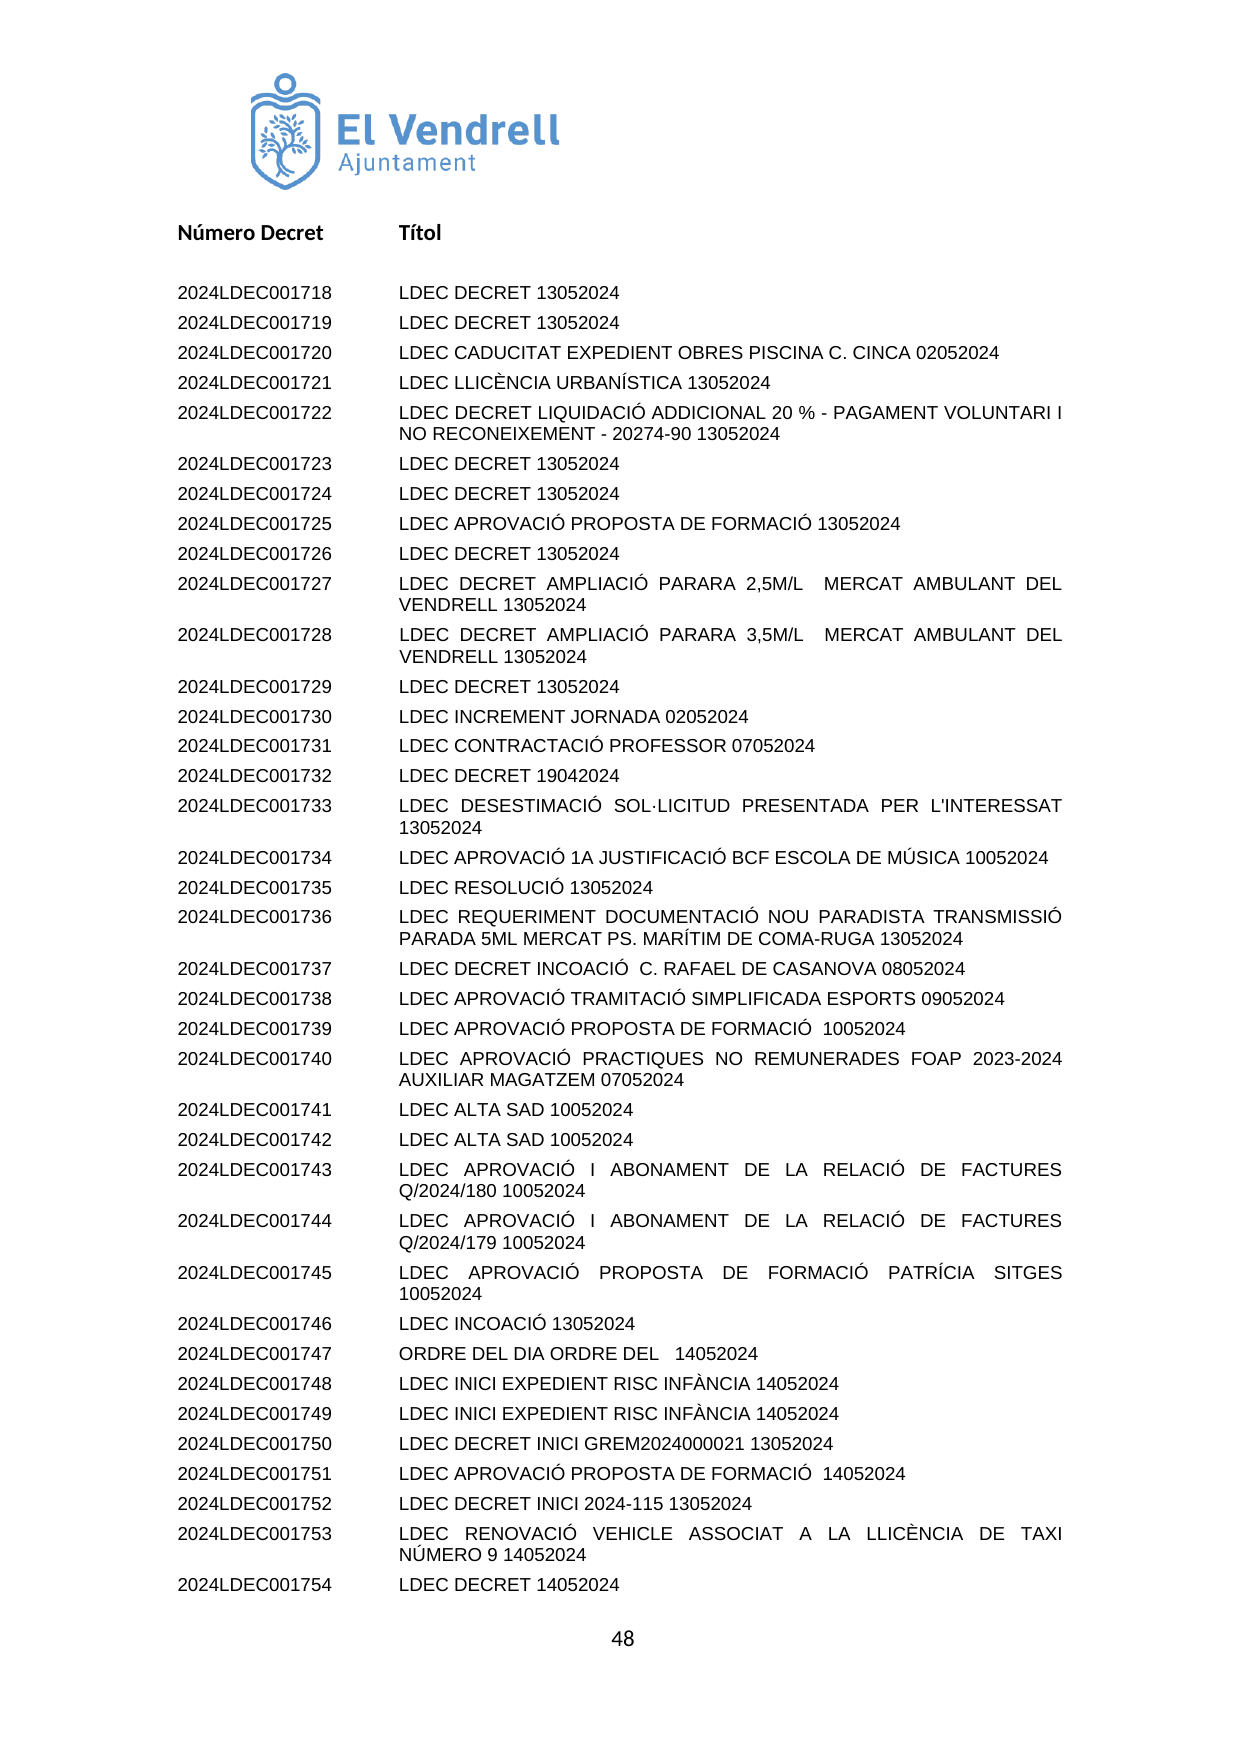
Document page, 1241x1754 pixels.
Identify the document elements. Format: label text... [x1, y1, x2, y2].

text 2024LDEC001719 LDEC DECRET 13052024 [177, 312, 1063, 333]
text 2024LDEC001724 LDEC DECRET 13052024 [177, 483, 1063, 504]
text 2024LDEC001747 ORDRE DEL DIA ORDRE DEL 14052024 [177, 1343, 1063, 1364]
text 2024LDEC001723 LDEC DECRET 13052024 [177, 453, 1063, 474]
text 2024LDEC001748 LDEC INICI EXPEDIENT RISC INFÀNCIA 14052024 [177, 1373, 1063, 1394]
text 2024LDEC001722 LDEC DECRET LIQUIDACIÓ ADDICIONAL 20 % - PAGAMENT VOLUNTARI I NO RECONEIXEMENT - 20274-90 13052024 [177, 402, 1063, 445]
text 2024LDEC001744 LDEC APROVACIÓ I ABONAMENT DE LA RELACIÓ DE FACTURES Q/2024/179 10052024 [177, 1210, 1063, 1253]
text 2024LDEC001735 LDEC RESOLUCIÓ 13052024 [177, 876, 1063, 898]
text 2024LDEC001738 LDEC APROVACIÓ TRAMITACIÓ SIMPLIFICADA ESPORTS 09052024 [177, 988, 1063, 1009]
text 2024LDEC001726 LDEC DECRET 13052024 [177, 543, 1063, 564]
text 2024LDEC001736 LDEC REQUERIMENT DOCUMENTACIÓ NOU PARADISTA TRANSMISSIÓ PARADA 5ML MERCAT PS. MARÍTIM DE COMA-RUGA 13052024 [177, 906, 1063, 949]
text 2024LDEC001725 LDEC APROVACIÓ PROPOSTA DE FORMACIÓ 13052024 [177, 513, 1063, 534]
text 2024LDEC001720 LDEC CADUCITAT EXPEDIENT OBRES PISCINA C. CINCA 02052024 [177, 342, 1063, 363]
picture [251, 73, 560, 190]
text 2024LDEC001742 LDEC ALTA SAD 10052024 [177, 1129, 1063, 1150]
text 2024LDEC001718 LDEC DECRET 13052024 [177, 282, 1063, 303]
text 2024LDEC001746 LDEC INCOACIÓ 13052024 [177, 1313, 1063, 1335]
text 2024LDEC001737 LDEC DECRET INCOACIÓ C. RAFAEL DE CASANOVA 08052024 [177, 958, 1063, 979]
text 2024LDEC001739 LDEC APROVACIÓ PROPOSTA DE FORMACIÓ 10052024 [177, 1018, 1063, 1039]
text 2024LDEC001727 LDEC DECRET AMPLIACIÓ PARARA 2,5M/L MERCAT AMBULANT DEL VENDRELL 13052024 [177, 573, 1063, 616]
text 2024LDEC001743 LDEC APROVACIÓ I ABONAMENT DE LA RELACIÓ DE FACTURES Q/2024/180 10052024 [177, 1159, 1063, 1202]
text 2024LDEC001740 LDEC APROVACIÓ PRACTIQUES NO REMUNERADES FOAP 2023-2024 AUXILIAR MAGATZEM 07052024 [177, 1047, 1063, 1091]
text 2024LDEC001732 LDEC DECRET 19042024 [177, 765, 1063, 787]
text 2024LDEC001728 LDEC DECRET AMPLIACIÓ PARARA 3,5M/L MERCAT AMBULANT DEL VENDRELL 13052024 [177, 624, 1063, 667]
text 2024LDEC001754 LDEC DECRET 14052024 [177, 1574, 1063, 1595]
text 2024LDEC001741 LDEC ALTA SAD 10052024 [177, 1099, 1063, 1121]
text 2024LDEC001752 LDEC DECRET INICI 2024-115 13052024 [177, 1492, 1063, 1514]
text 2024LDEC001753 LDEC RENOVACIÓ VEHICLE ASSOCIAT A LA LLICÈNCIA DE TAXI NÚMERO 9 14052024 [177, 1522, 1063, 1566]
text 2024LDEC001730 LDEC INCREMENT JORNADA 02052024 [177, 705, 1063, 727]
text 2024LDEC001750 LDEC DECRET INICI GREM2024000021 13052024 [177, 1433, 1063, 1454]
text 2024LDEC001733 LDEC DESESTIMACIÓ SOL·LICITUD PRESENTADA PER L'INTERESSAT 13052024 [177, 795, 1063, 838]
text 2024LDEC001745 LDEC APROVACIÓ PROPOSTA DE FORMACIÓ PATRÍCIA SITGES 10052024 [177, 1262, 1063, 1305]
text 2024LDEC001731 LDEC CONTRACTACIÓ PROFESSOR 07052024 [177, 735, 1063, 757]
text 2024LDEC001749 LDEC INICI EXPEDIENT RISC INFÀNCIA 14052024 [177, 1403, 1063, 1424]
text 2024LDEC001729 LDEC DECRET 13052024 [177, 676, 1063, 697]
text 2024LDEC001734 LDEC APROVACIÓ 1A JUSTIFICACIÓ BCF ESCOLA DE MÚSICA 10052024 [177, 847, 1063, 868]
text 2024LDEC001751 LDEC APROVACIÓ PROPOSTA DE FORMACIÓ 14052024 [177, 1463, 1063, 1484]
text 2024LDEC001721 LDEC LLICÈNCIA URBANÍSTICA 13052024 [177, 372, 1063, 393]
